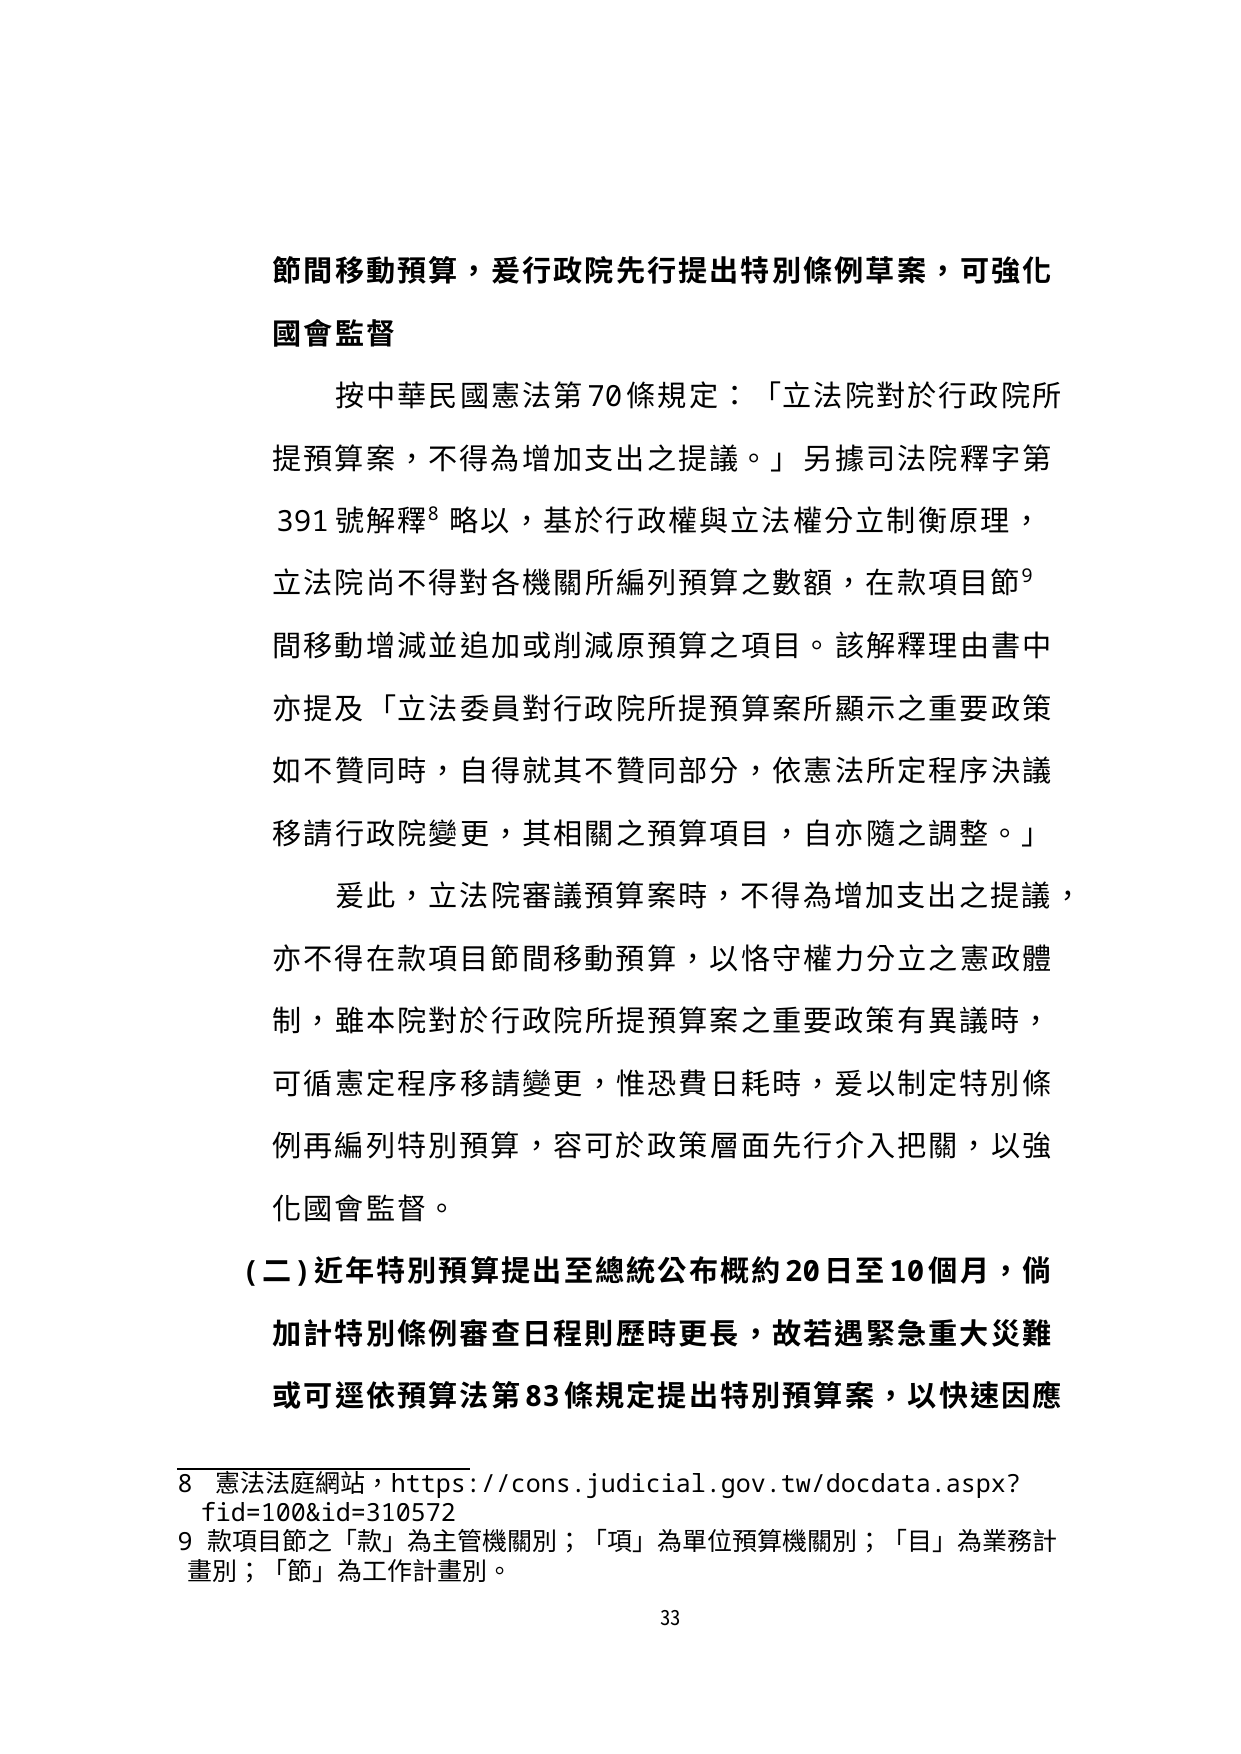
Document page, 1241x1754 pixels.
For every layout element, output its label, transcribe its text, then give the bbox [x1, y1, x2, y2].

text 按中華民國憲法第70條規定：「立法院對於行政院所提預算案，不得為增加支出之提議。」另據司法院釋字第391號解釋略以，基於行政權與立法權分立制衡原理，立法院尚不得對各機關所編列預算之數額，在款項目節間移動增減並追加或削減原預算之項目。該解釋理由書中亦提及「立法委員對行政院所提預算案所顯示之重要政策如不贊同時，自得就其不贊同部分，依憲法所定程序決議移請行政院變更，其相關之預算項目，自亦隨之調整。」 [266, 352, 1063, 852]
text 款項目節之「款」為主管機關別；「項」為單位預算機關別；「目」為業務計畫別；「節」為工作計畫別。 [177, 1527, 1063, 1586]
text 爰此，立法院審議預算案時，不得為增加支出之提議，亦不得在款項目節間移動預算，以恪守權力分立之憲政體制，雖本院對於行政院所提預算案之重要政策有異議時，可循憲定程序移請變更，惟恐費日耗時，爰以制定特別條例再編列特別預算，容可於政策層面先行介入把關，以強化國會監督。 [266, 852, 1063, 1227]
text (二)近年特別預算提出至總統公布概約20日至10個月，倘加計特別條例審查日程則歷時更長，故若遇緊急重大災難或可逕依預算法第83條規定提出特別預算案，以快速因應 [236, 1227, 1063, 1415]
text 節間移動預算，爰行政院先行提出特別條例草案，可強化國會監督 [236, 227, 1063, 352]
text 憲法法庭網站，https://cons.judicial.gov.tw/docdata.aspx?fid=100&id=310572 [177, 1469, 1063, 1527]
